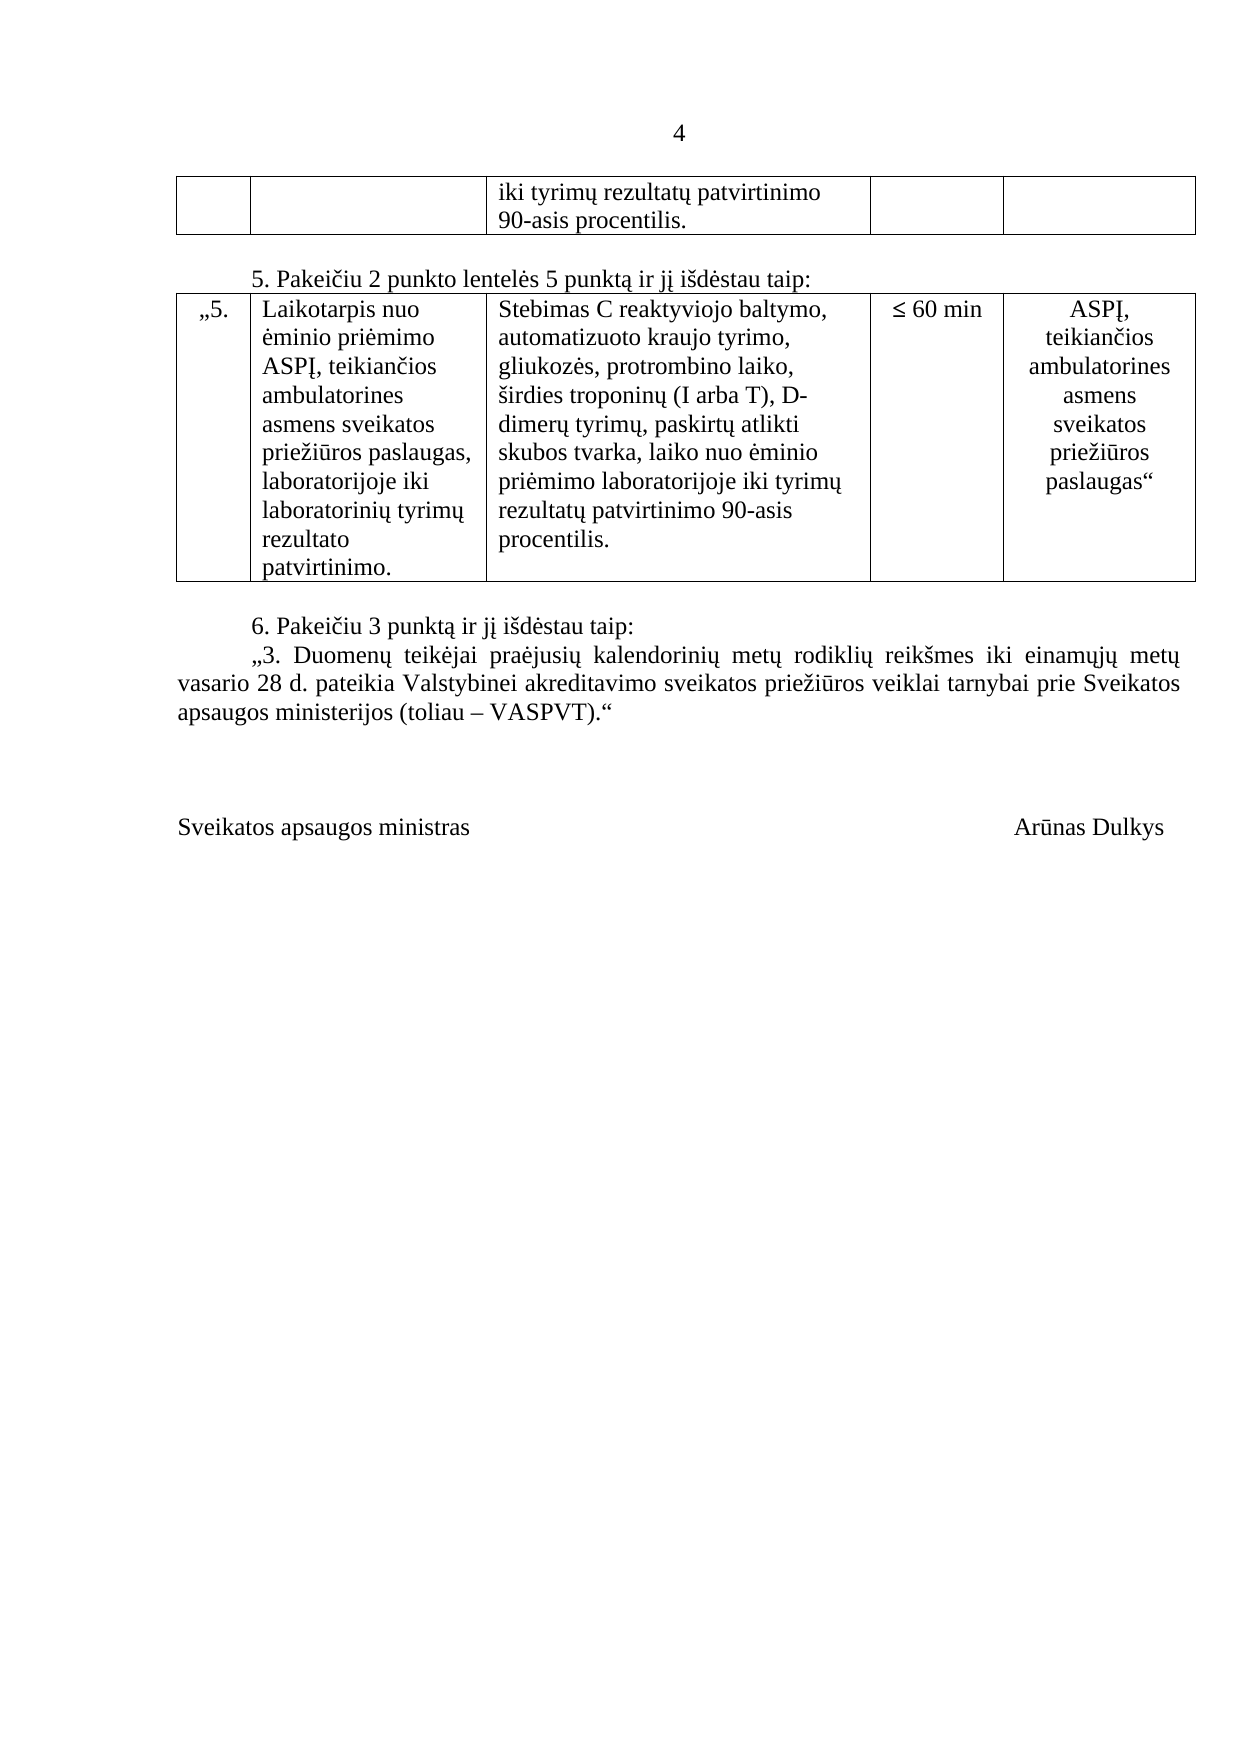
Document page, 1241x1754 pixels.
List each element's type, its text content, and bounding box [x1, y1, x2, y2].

table_header ASPĮ, teikiančios ambulatorines asmens sveikatos priežiūros paslaugas“ [1004, 294, 1195, 581]
table_header Laikotarpis nuo ėminio priėmimo ASPĮ, teikiančios ambulatorines asmens sveikatos priežiūros paslaugas, laboratorijoje iki laboratorinių tyrimų rezultato patvirtinimo. [251, 294, 486, 581]
text „3. Duomenų teikėjai praėjusių kalendorinių metų rodiklių reikšmes iki einamųjų metų vasario 28 d. pateikia Valstybinei akreditavimo sveikatos priežiūros veiklai tarnybai prie Sveikatos apsaugos ministerijos (toliau – VASPVT).“ [177, 640, 1181, 726]
table_header [1004, 177, 1195, 234]
table_header „5. [177, 294, 250, 581]
table_header iki tyrimų rezultatų patvirtinimo 90-asis procentilis. [487, 177, 870, 234]
text 5. Pakeičiu 2 punkto lentelės 5 punktą ir jį išdėstau taip: [177, 264, 1181, 293]
table_header ≤ 60 min [871, 294, 1003, 581]
text Sveikatos apsaugos ministras Arūnas Dulkys [177, 812, 1181, 841]
text 6. Pakeičiu 3 punktą ir jį išdėstau taip: [177, 611, 1181, 640]
table_header Stebimas C reaktyviojo baltymo, automatizuoto kraujo tyrimo, gliukozės, protrombino laiko, širdies troponinų (I arba T), D-dimerų tyrimų, paskirtų atlikti skubos tvarka, laiko nuo ėminio priėmimo laboratorijoje iki tyrimų rezultatų patvirtinimo 90-asis procentilis. [487, 294, 870, 581]
table_header [251, 177, 486, 234]
table_header [871, 177, 1003, 234]
table_header [177, 177, 250, 234]
